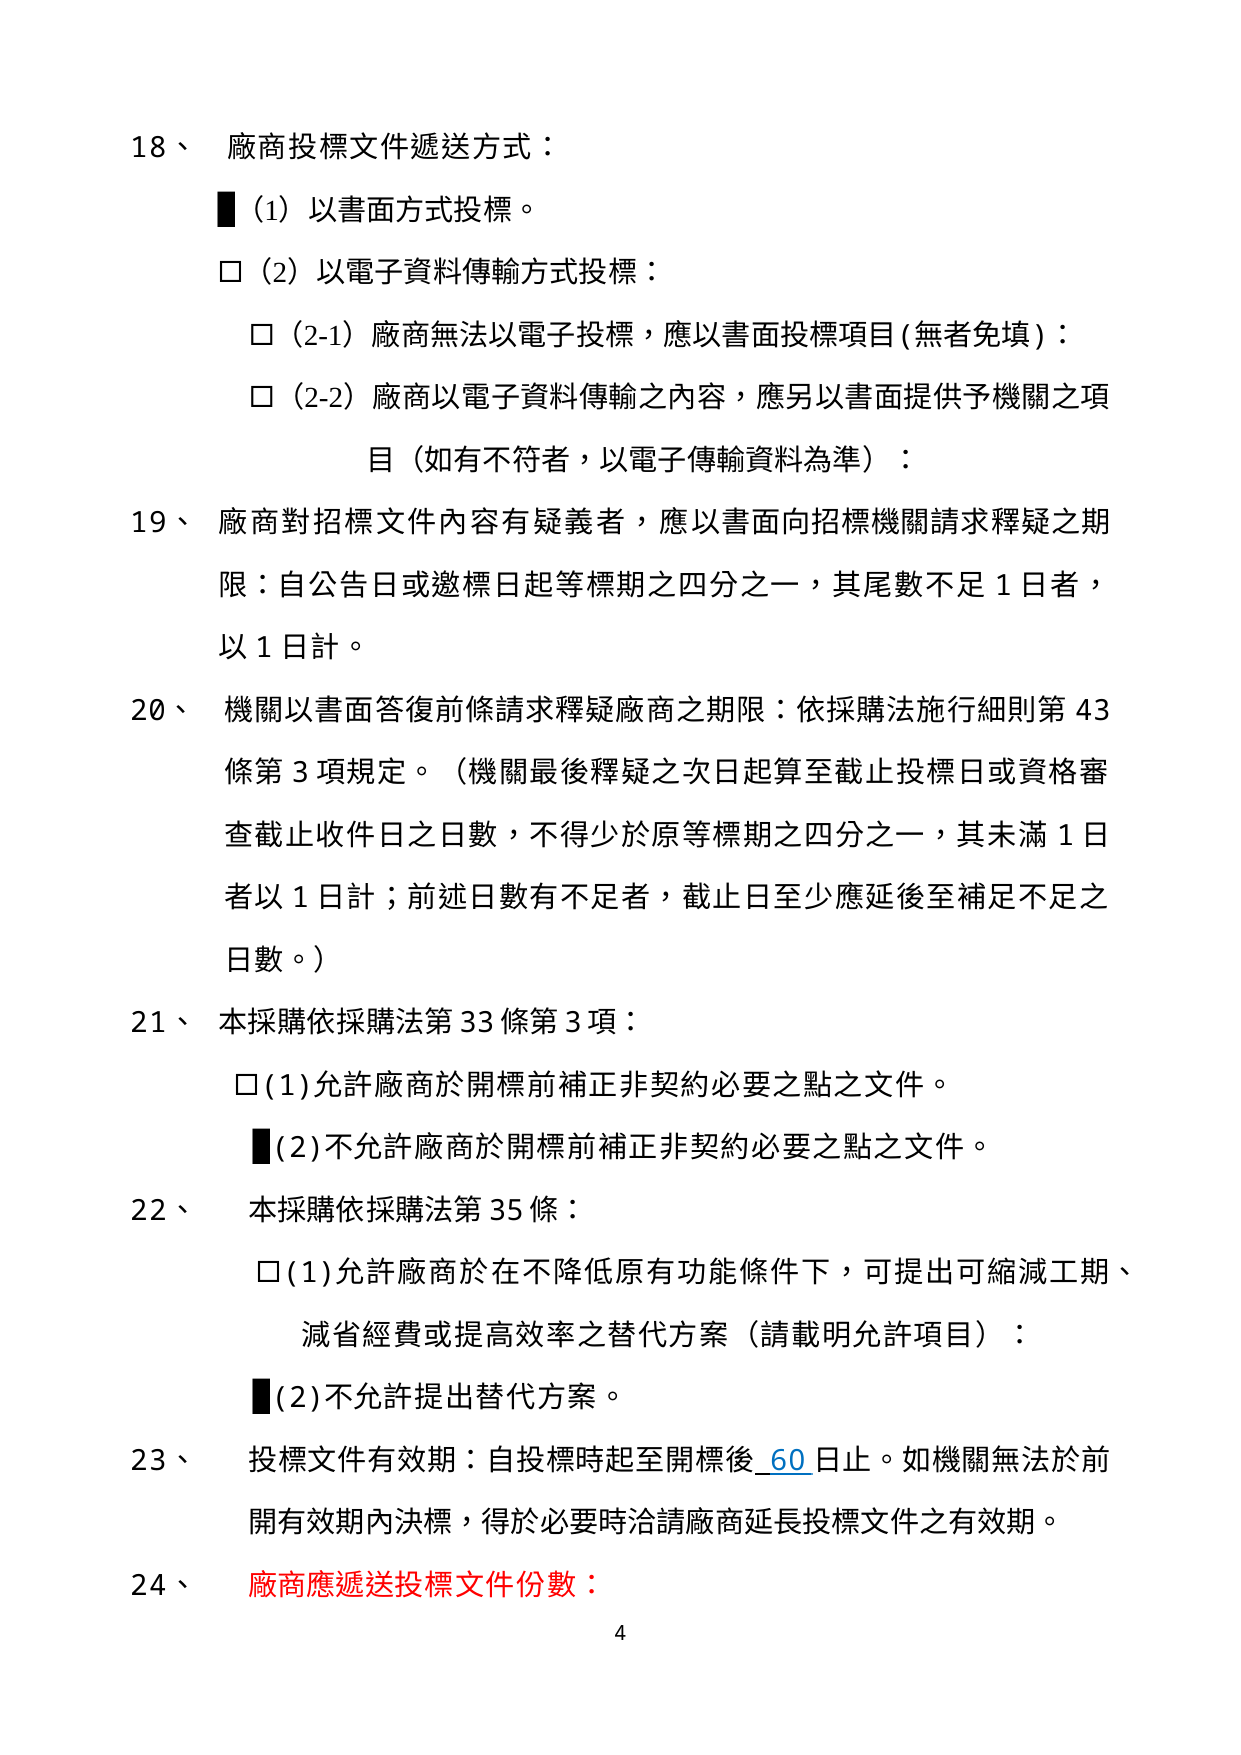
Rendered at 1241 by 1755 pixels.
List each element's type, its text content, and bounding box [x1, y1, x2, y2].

text （2）以電子資料傳輸方式投標： [217, 228, 1110, 291]
text █（1）以書面方式投標。 [217, 166, 1110, 228]
list 廠商投標文件遞送方式： [130, 103, 1110, 166]
text （2-2）廠商以電子資料傳輸之內容，應另以書面提供予機關之項目（如有不符者，以電子傳輸資料為準）： [248, 353, 1110, 478]
list 廠商應遞送投標文件份數： [130, 1541, 1110, 1603]
list 機關以書面答復前條請求釋疑廠商之期限：依採購法施行細則第43條第3項規定。（機關最後釋疑之次日起算至截止投標日或資格審查截止收件日之日數，不得少於原等標期之四分之一，其未滿1日者以1日計；前述日數有不足者，截止日至少應延後至補足不足之日數。） [130, 666, 1110, 978]
text █(2)不允許廠商於開標前補正非契約必要之點之文件。 [130, 1103, 1110, 1166]
list 本採購依採購法第33條第3項： [130, 978, 1110, 1041]
list 投標文件有效期：自投標時起至開標後 60日止。如機關無法於前開有效期內決標，得於必要時洽請廠商延長投標文件之有效期。 [130, 1416, 1110, 1541]
text █(2)不允許提出替代方案。 [130, 1353, 1110, 1416]
list 廠商對招標文件內容有疑義者，應以書面向招標機關請求釋疑之期限：自公告日或邀標日起等標期之四分之一，其尾數不足1日者，以1日計。 [130, 478, 1110, 666]
list 本採購依採購法第35條： [130, 1166, 1110, 1228]
text （2-1）廠商無法以電子投標，應以書面投標項目(無者免填)： [248, 291, 1110, 353]
text (1)允許廠商於開標前補正非契約必要之點之文件。 [233, 1041, 1110, 1103]
text (1)允許廠商於在不降低原有功能條件下，可提出可縮減工期、減省經費或提高效率之替代方案（請載明允許項目）： [130, 1228, 1110, 1353]
